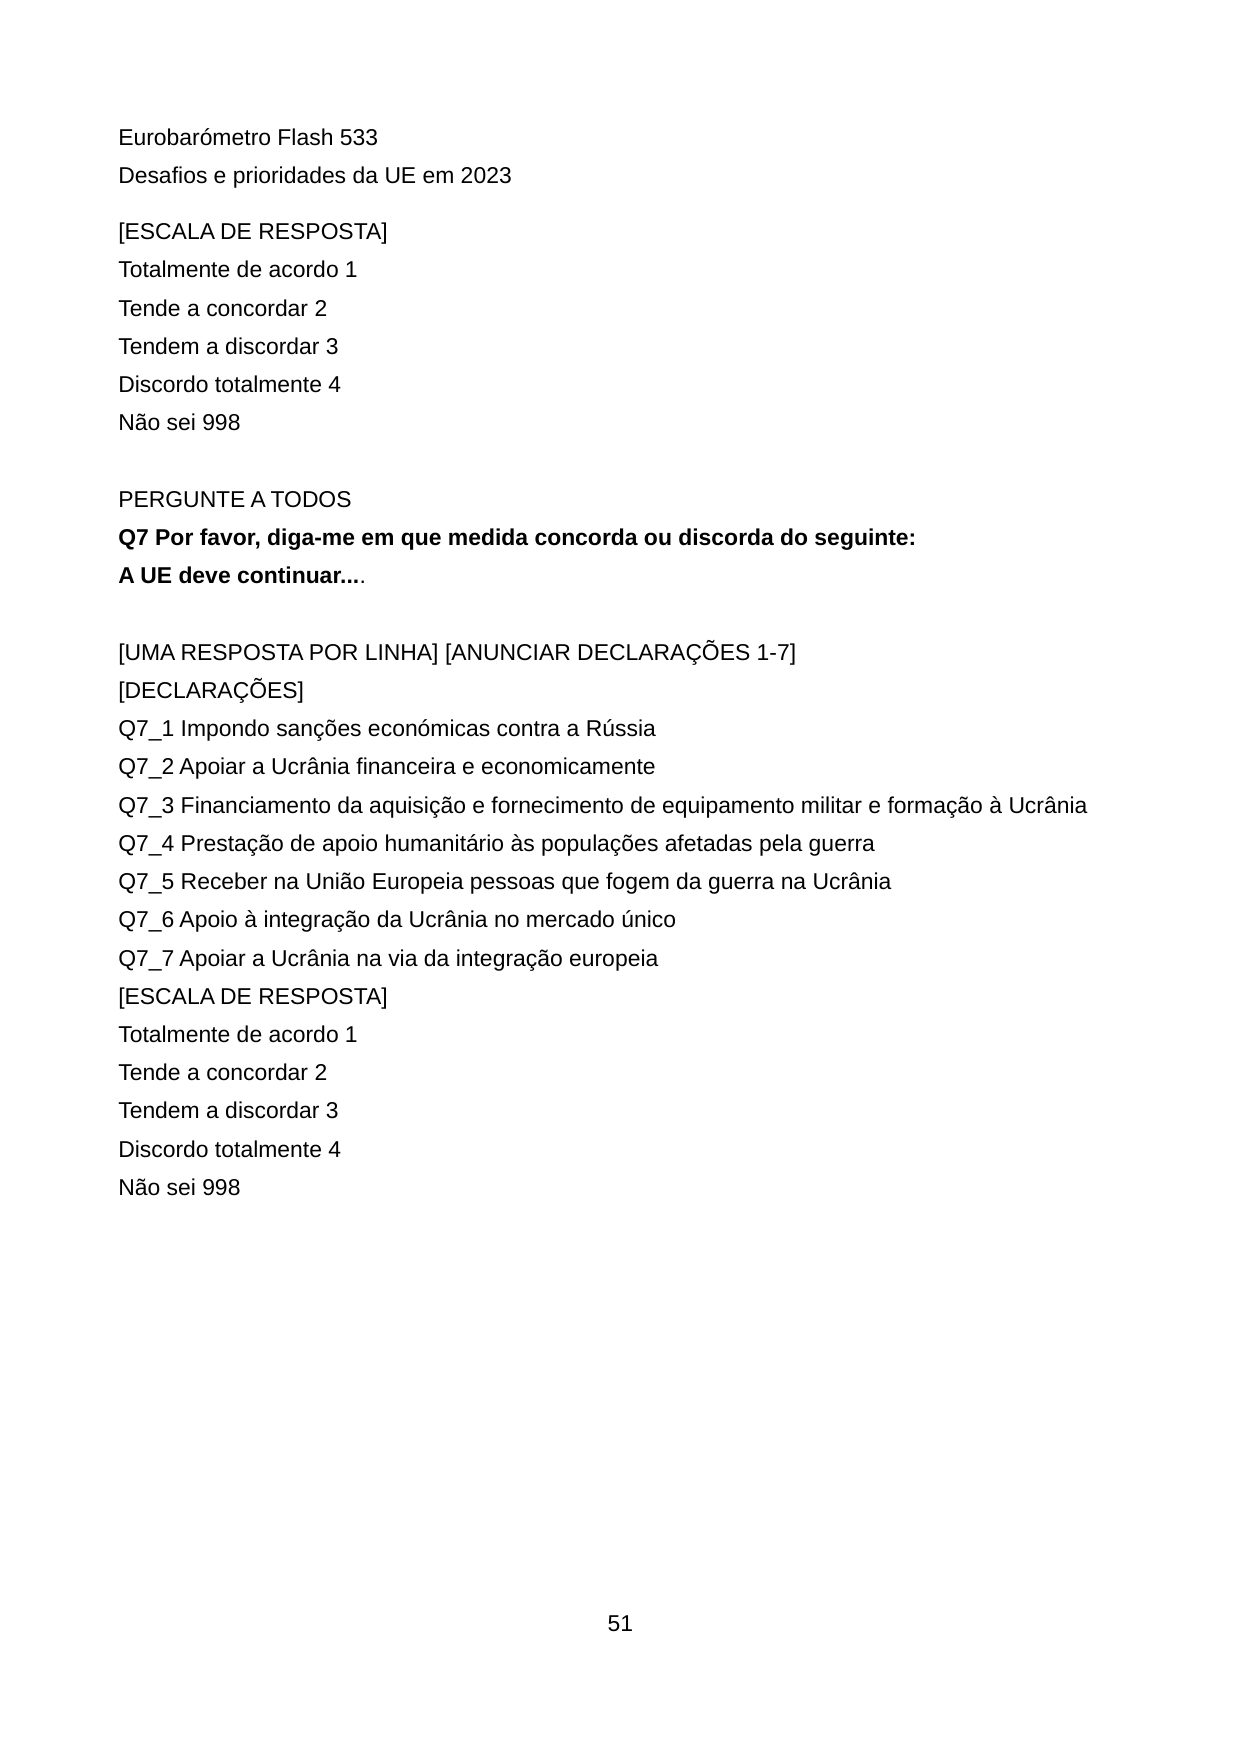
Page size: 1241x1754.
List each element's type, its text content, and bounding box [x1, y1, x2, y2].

text Q7_5 Receber na União Europeia pessoas que fogem da guerra na Ucrânia [118, 868, 1122, 894]
text Discordo totalmente 4 [118, 1136, 1122, 1162]
text Tende a concordar 2 [118, 294, 1122, 321]
text [DECLARAÇÕES] [118, 677, 1122, 703]
text [ESCALA DE RESPOSTA] [118, 218, 1122, 244]
text Tende a concordar 2 [118, 1059, 1122, 1086]
text A UE deve continuar.... [118, 562, 1122, 588]
text Discordo totalmente 4 [118, 371, 1122, 397]
text Q7 Por favor, diga-me em que medida concorda ou discorda do seguinte: [118, 524, 1122, 550]
text Tendem a discordar 3 [118, 1097, 1122, 1124]
text Q7_3 Financiamento da aquisição e fornecimento de equipamento militar e formação à Ucrânia [118, 792, 1122, 818]
text Não sei 998 [118, 1174, 1122, 1200]
text Q7_2 Apoiar a Ucrânia financeira e economicamente [118, 753, 1122, 780]
text Não sei 998 [118, 409, 1122, 436]
text Totalmente de acordo 1 [118, 256, 1122, 283]
text Q7_7 Apoiar a Ucrânia na via da integração europeia [118, 944, 1122, 971]
text [UMA RESPOSTA POR LINHA] [ANUNCIAR DECLARAÇÕES 1-7] [118, 639, 1122, 665]
text Totalmente de acordo 1 [118, 1021, 1122, 1047]
text Tendem a discordar 3 [118, 333, 1122, 359]
text [ESCALA DE RESPOSTA] [118, 983, 1122, 1009]
text Q7_4 Prestação de apoio humanitário às populações afetadas pela guerra [118, 830, 1122, 856]
text Q7_6 Apoio à integração da Ucrânia no mercado único [118, 906, 1122, 933]
text PERGUNTE A TODOS [118, 486, 1122, 512]
text Q7_1 Impondo sanções económicas contra a Rússia [118, 715, 1122, 741]
